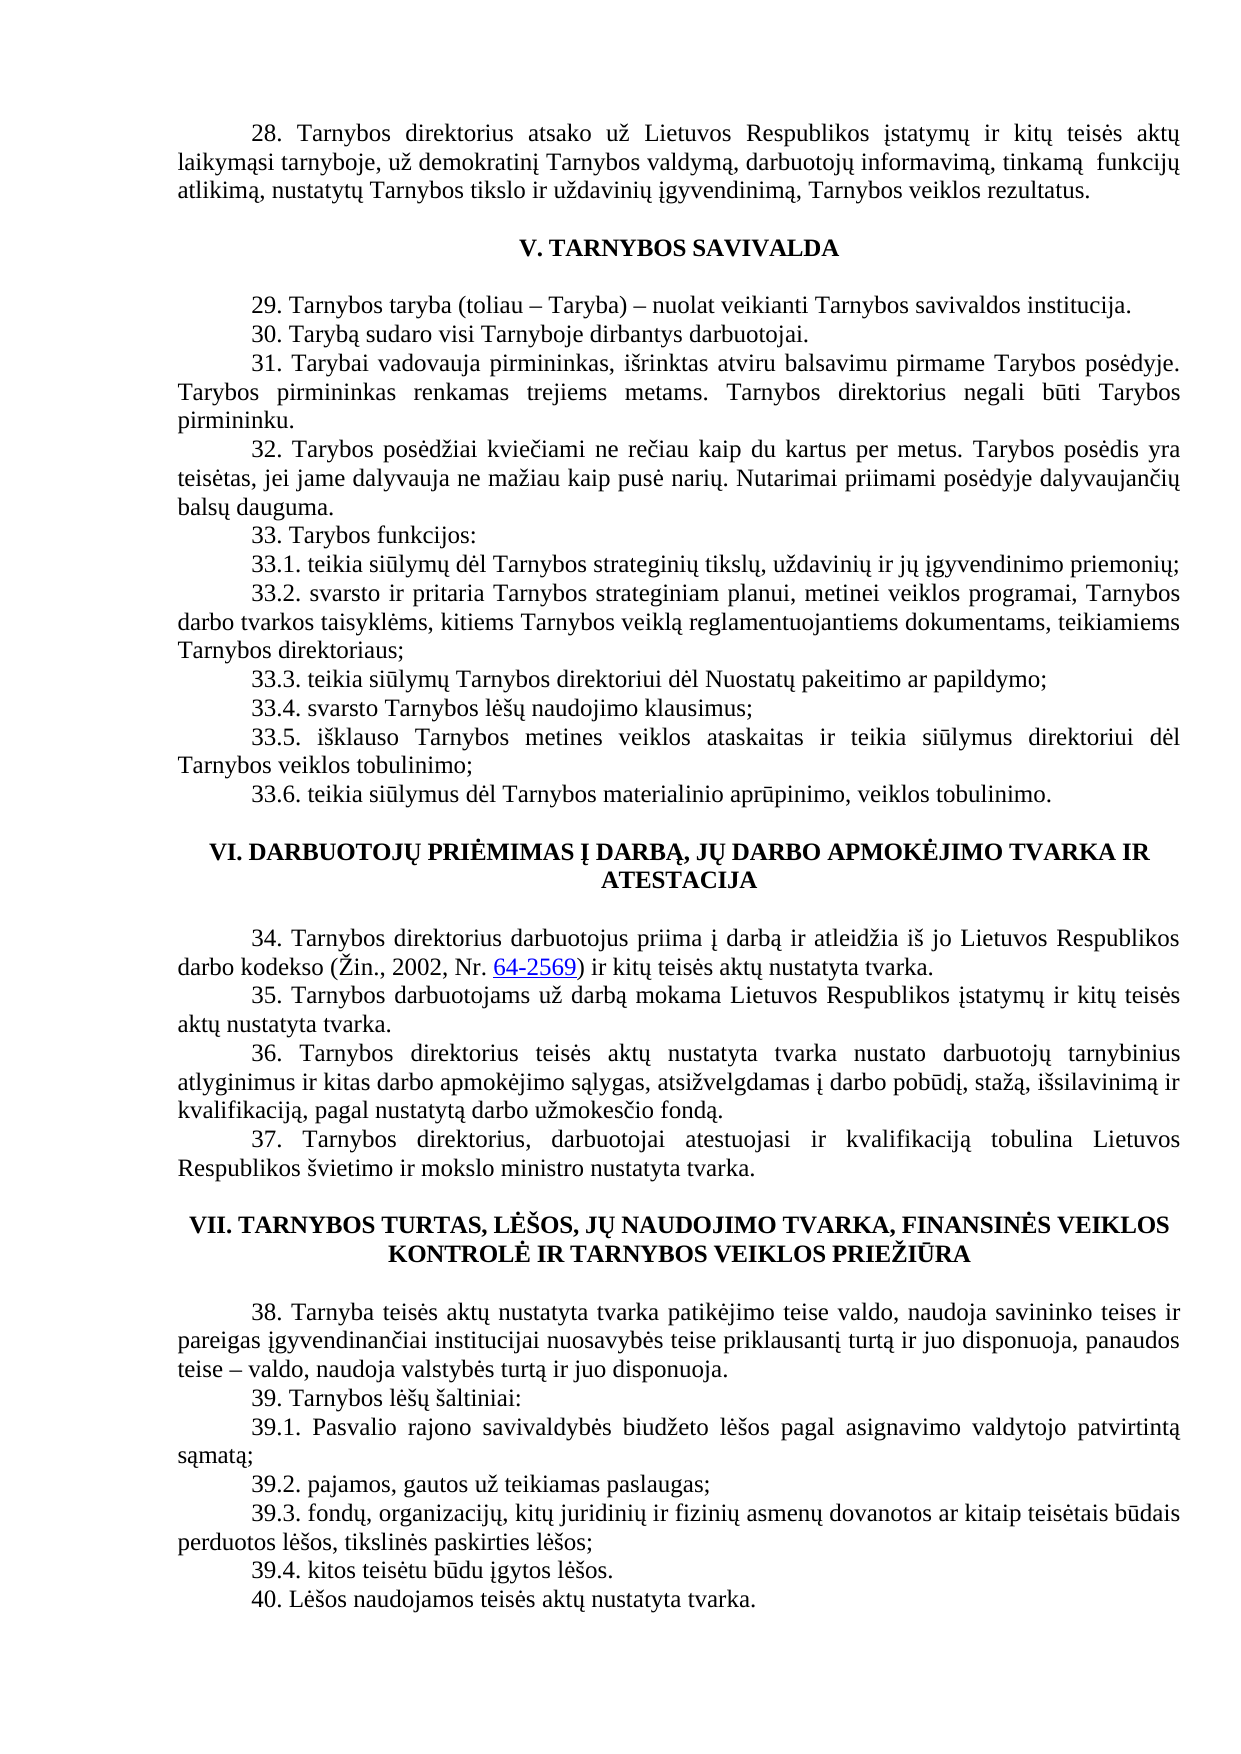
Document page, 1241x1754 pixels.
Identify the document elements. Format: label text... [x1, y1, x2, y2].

text 34. Tarnybos direktorius darbuotojus priima į darbą ir atleidžia iš jo Lietuvos Respublikos darbo kodekso (Žin., 2002, Nr. 64-2569) ir kitų teisės aktų nustatyta tvarka. [177, 923, 1181, 981]
text 39.4. kitos teisėtu būdu įgytos lėšos. [177, 1556, 1181, 1584]
text 39.3. fondų, organizacijų, kitų juridinių ir fizinių asmenų dovanotos ar kitaip teisėtais būdais perduotos lėšos, tikslinės paskirties lėšos; [177, 1498, 1181, 1556]
text 32. Tarybos posėdžiai kviečiami ne rečiau kaip du kartus per metus. Tarybos posėdis yra teisėtas, jei jame dalyvauja ne mažiau kaip pusė narių. Nutarimai priimami posėdyje dalyvaujančių balsų dauguma. [177, 434, 1181, 521]
text 39.1. Pasvalio rajono savivaldybės biudžeto lėšos pagal asignavimo valdytojo patvirtintą sąmatą; [177, 1412, 1181, 1469]
text VII. TARNYBOS TURTAS, LĖŠOS, JŲ NAUDOJIMO TVARKA, FINANSINĖS VEIKLOS KONTROLĖ IR TARNYBOS VEIKLOS PRIEŽIŪRA [177, 1211, 1181, 1268]
text 38. Tarnyba teisės aktų nustatyta tvarka patikėjimo teise valdo, naudoja savininko teises ir pareigas įgyvendinančiai institucijai nuosavybės teise priklausantį turtą ir juo disponuoja, panaudos teise – valdo, naudoja valstybės turtą ir juo disponuoja. [177, 1297, 1181, 1383]
text 39. Tarnybos lėšų šaltiniai: [177, 1383, 1181, 1412]
text 33.4. svarsto Tarnybos lėšų naudojimo klausimus; [251, 693, 1181, 722]
text 33.5. išklauso Tarnybos metines veiklos ataskaitas ir teikia siūlymus direktoriui dėl Tarnybos veiklos tobulinimo; [177, 722, 1181, 779]
text 30. Tarybą sudaro visi Tarnyboje dirbantys darbuotojai. [177, 319, 1181, 348]
text 33.6. teikia siūlymus dėl Tarnybos materialinio aprūpinimo, veiklos tobulinimo. [177, 779, 1181, 808]
text VI. DARBUOTOJŲ PRIĖMIMAS Į DARBĄ, JŲ DARBO APMOKĖJIMO TVARKA IR ATESTACIJA [177, 837, 1181, 894]
text 33.1. teikia siūlymų dėl Tarnybos strateginių tikslų, uždavinių ir jų įgyvendinimo priemonių; [251, 549, 1181, 578]
text 28. Tarnybos direktorius atsako už Lietuvos Respublikos įstatymų ir kitų teisės aktų laikymąsi tarnyboje, už demokratinį Tarnybos valdymą, darbuotojų informavimą, tinkamą funkcijų atlikimą, nustatytų Tarnybos tikslo ir uždavinių įgyvendinimą, Tarnybos veiklos rezultatus. [177, 118, 1181, 204]
text 37. Tarnybos direktorius, darbuotojai atestuojasi ir kvalifikaciją tobulina Lietuvos Respublikos švietimo ir mokslo ministro nustatyta tvarka. [177, 1124, 1181, 1182]
text 33.2. svarsto ir pritaria Tarnybos strateginiam planui, metinei veiklos programai, Tarnybos darbo tvarkos taisyklėms, kitiems Tarnybos veiklą reglamentuojantiems dokumentams, teikiamiems Tarnybos direktoriaus; [177, 578, 1181, 664]
text 33.3. teikia siūlymų Tarnybos direktoriui dėl Nuostatų pakeitimo ar papildymo; [251, 664, 1181, 693]
text 31. Tarybai vadovauja pirmininkas, išrinktas atviru balsavimu pirmame Tarybos posėdyje. Tarybos pirmininkas renkamas trejiems metams. Tarnybos direktorius negali būti Tarybos pirmininku. [177, 348, 1181, 434]
text 40. Lėšos naudojamos teisės aktų nustatyta tvarka. [177, 1584, 1181, 1613]
text V. TARNYBOS SAVIVALDA [177, 233, 1181, 262]
text 39.2. pajamos, gautos už teikiamas paslaugas; [177, 1469, 1181, 1498]
text 35. Tarnybos darbuotojams už darbą mokama Lietuvos Respublikos įstatymų ir kitų teisės aktų nustatyta tvarka. [177, 981, 1181, 1038]
text 29. Tarnybos taryba (toliau – Taryba) – nuolat veikianti Tarnybos savivaldos institucija. [177, 291, 1181, 319]
text 33. Tarybos funkcijos: [177, 521, 1181, 549]
text 36. Tarnybos direktorius teisės aktų nustatyta tvarka nustato darbuotojų tarnybinius atlyginimus ir kitas darbo apmokėjimo sąlygas, atsižvelgdamas į darbo pobūdį, stažą, išsilavinimą ir kvalifikaciją, pagal nustatytą darbo užmokesčio fondą. [177, 1038, 1181, 1124]
